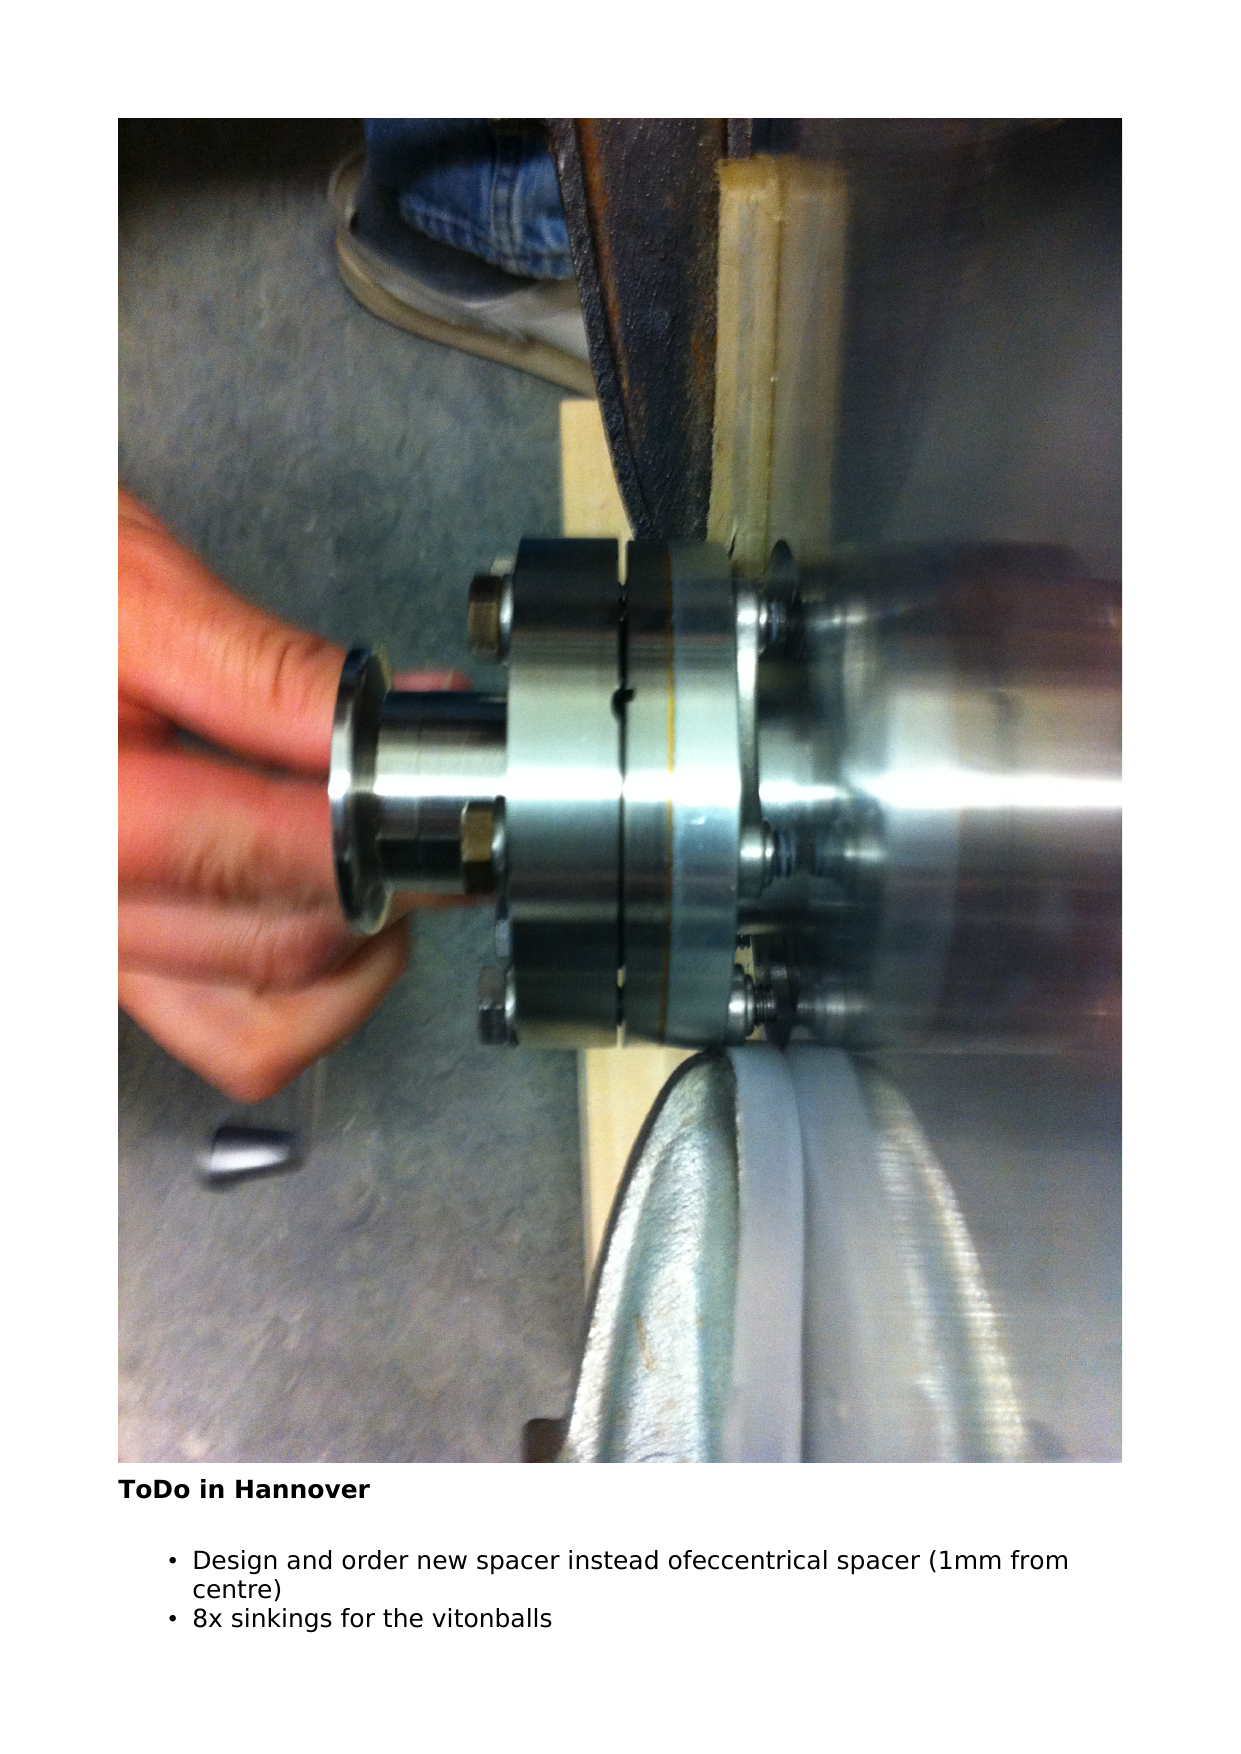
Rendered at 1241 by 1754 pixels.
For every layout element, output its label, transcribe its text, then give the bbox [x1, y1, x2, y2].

text ToDo in Hannover [118, 1475, 1122, 1504]
picture [118, 118, 1123, 1463]
list Design and order new spacer instead ofeccentrical spacer (1mm from centre) [177, 1546, 1122, 1604]
list 8x sinkings for the vitonballs [177, 1604, 1122, 1633]
